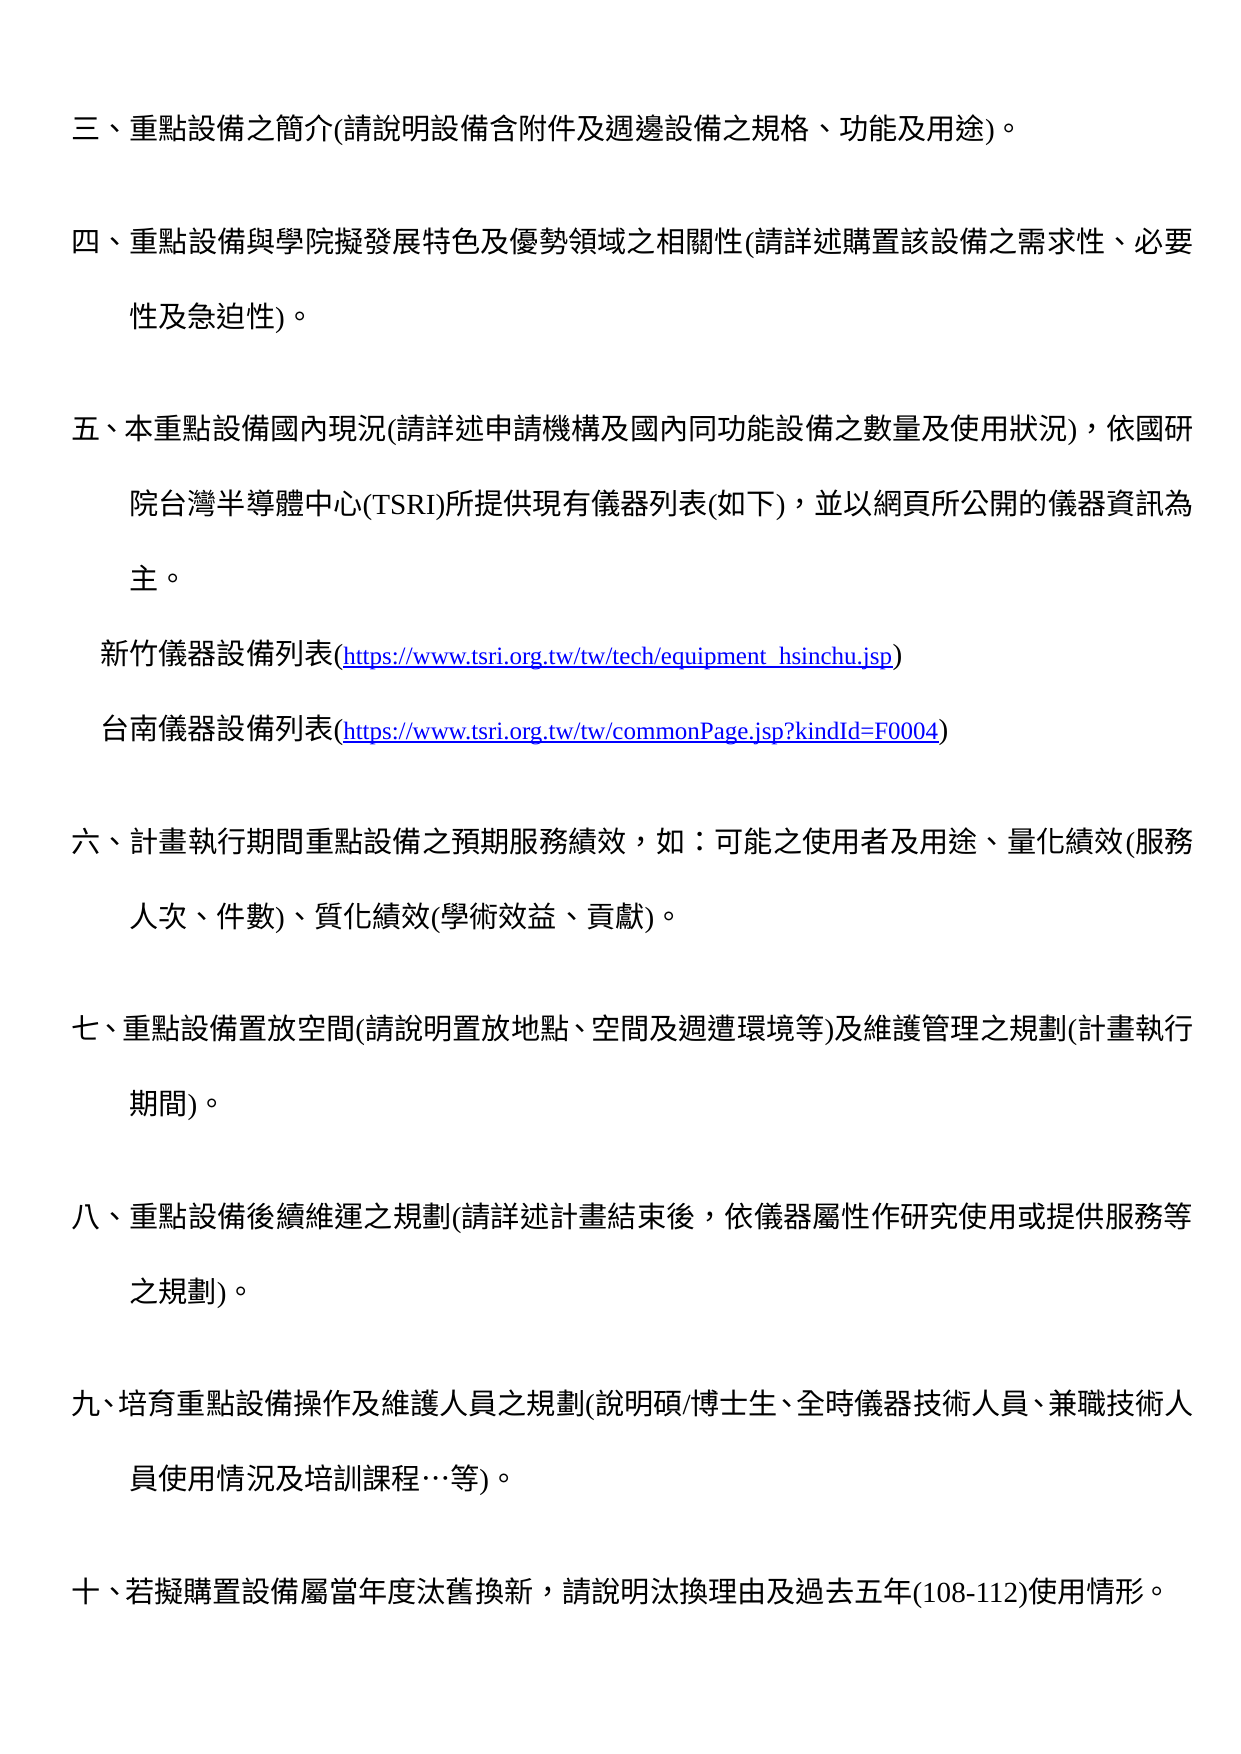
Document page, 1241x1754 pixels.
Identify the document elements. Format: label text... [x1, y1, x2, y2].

text 台南儀器設備列表(https://www.tsri.org.tw/tw/commonPage.jsp?kindId=F0004) [71, 689, 1194, 764]
text 十、若擬購置設備屬當年度汰舊換新，請說明汰換理由及過去五年(108-112)使用情形。 [71, 1552, 1169, 1627]
text 五、本重點設備國內現況(請詳述申請機構及國內同功能設備之數量及使用狀況)，依國研院台灣半導體中心(TSRI)所提供現有儀器列表(如下)，並以網頁所公開的儀器資訊為主。 [71, 389, 1194, 614]
text 六、計畫執行期間重點設備之預期服務績效，如：可能之使用者及用途、量化績效(服務人次、件數)、質化績效(學術效益、貢獻)。 [71, 802, 1194, 952]
text 九、培育重點設備操作及維護人員之規劃(說明碩/博士生、全時儀器技術人員、兼職技術人員使用情況及培訓課程…等)。 [71, 1364, 1194, 1514]
text 新竹儀器設備列表(https://www.tsri.org.tw/tw/tech/equipment_hsinchu.jsp) [71, 614, 1194, 689]
text 七、重點設備置放空間(請說明置放地點、空間及週遭環境等)及維護管理之規劃(計畫執行期間)。 [71, 989, 1194, 1139]
text 四、重點設備與學院擬發展特色及優勢領域之相關性(請詳述購置該設備之需求性、必要性及急迫性)。 [71, 202, 1194, 352]
text 三、重點設備之簡介(請說明設備含附件及週邊設備之規格、功能及用途)。 [71, 89, 1169, 164]
text 八、重點設備後續維運之規劃(請詳述計畫結束後，依儀器屬性作研究使用或提供服務等之規劃)。 [71, 1177, 1194, 1327]
